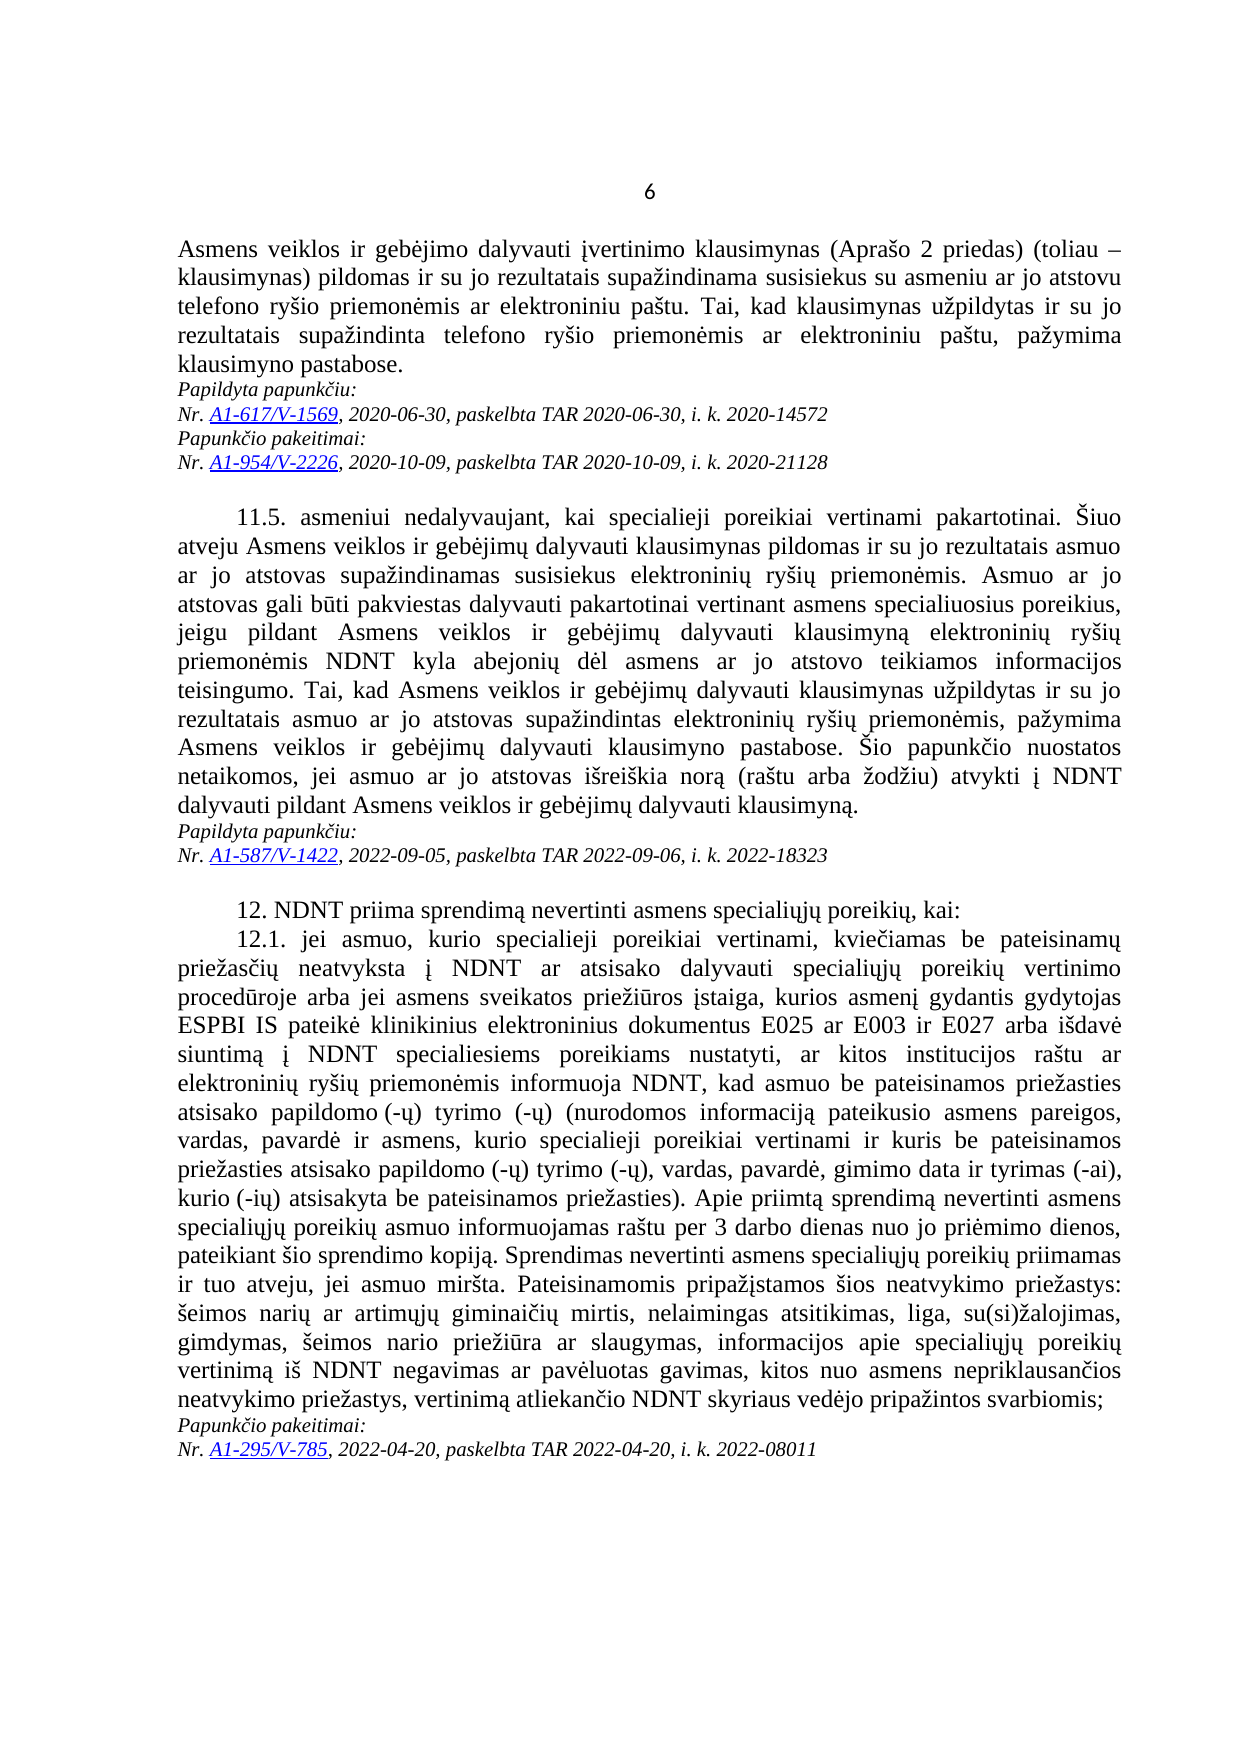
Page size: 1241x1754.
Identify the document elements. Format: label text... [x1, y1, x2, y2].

text Nr. A1-954/V-2226, 2020-10-09, paskelbta TAR 2020-10-09, i. k. 2020-21128 [177, 449, 1122, 474]
text Nr. A1-617/V-1569, 2020-06-30, paskelbta TAR 2020-06-30, i. k. 2020-14572 [177, 401, 1122, 426]
text Nr. A1-295/V-785, 2022-04-20, paskelbta TAR 2022-04-20, i. k. 2022-08011 [177, 1437, 1122, 1461]
text Nr. A1-587/V-1422, 2022-09-05, paskelbta TAR 2022-09-06, i. k. 2022-18323 [177, 843, 1122, 867]
text Papunkčio pakeitimai: [177, 1413, 1122, 1437]
text 12. NDNT priima sprendimą nevertinti asmens specialiųjų poreikių, kai: [177, 896, 1122, 924]
text 11.5. asmeniui nedalyvaujant, kai specialieji poreikiai vertinami pakartotinai. Šiuo atveju Asmens veiklos ir gebėjimų dalyvauti klausimynas pildomas ir su jo rezultatais asmuo ar jo atstovas supažindinamas susisiekus elektroninių ryšių priemonėmis. Asmuo ar jo atstovas gali būti pakviestas dalyvauti pakartotinai vertinant asmens specialiuosius poreikius, jeigu pildant Asmens veiklos ir gebėjimų dalyvauti klausimyną elektroninių ryšių priemonėmis NDNT kyla abejonių dėl asmens ar jo atstovo teikiamos informacijos teisingumo. Tai, kad Asmens veiklos ir gebėjimų dalyvauti klausimynas užpildytas ir su jo rezultatais asmuo ar jo atstovas supažindintas elektroninių ryšių priemonėmis, pažymima Asmens veiklos ir gebėjimų dalyvauti klausimyno pastabose. Šio papunkčio nuostatos netaikomos, jei asmuo ar jo atstovas išreiškia norą (raštu arba žodžiu) atvykti į NDNT dalyvauti pildant Asmens veiklos ir gebėjimų dalyvauti klausimyną. [177, 502, 1122, 819]
text Asmens veiklos ir gebėjimo dalyvauti įvertinimo klausimynas (Aprašo 2 priedas) (toliau – klausimynas) pildomas ir su jo rezultatais supažindinama susisiekus su asmeniu ar jo atstovu telefono ryšio priemonėmis ar elektroniniu paštu. Tai, kad klausimynas užpildytas ir su jo rezultatais supažindinta telefono ryšio priemonėmis ar elektroniniu paštu, pažymima klausimyno pastabose. [177, 234, 1122, 377]
text Papildyta papunkčiu: [177, 819, 1122, 843]
text Papildyta papunkčiu: [177, 377, 1122, 401]
text 12.1. jei asmuo, kurio specialieji poreikiai vertinami, kviečiamas be pateisinamų priežasčių neatvyksta į NDNT ar atsisako dalyvauti specialiųjų poreikių vertinimo procedūroje arba jei asmens sveikatos priežiūros įstaiga, kurios asmenį gydantis gydytojas ESPBI IS pateikė klinikinius elektroninius dokumentus E025 ar E003 ir E027 arba išdavė siuntimą į NDNT specialiesiems poreikiams nustatyti, ar kitos institucijos raštu ar elektroninių ryšių priemonėmis informuoja NDNT, kad asmuo be pateisinamos priežasties atsisako papildomo (-ų) tyrimo (-ų) (nurodomos informaciją pateikusio asmens pareigos, vardas, pavardė ir asmens, kurio specialieji poreikiai vertinami ir kuris be pateisinamos priežasties atsisako papildomo (-ų) tyrimo (-ų), vardas, pavardė, gimimo data ir tyrimas (-ai), kurio (-ių) atsisakyta be pateisinamos priežasties). Apie priimtą sprendimą nevertinti asmens specialiųjų poreikių asmuo informuojamas raštu per 3 darbo dienas nuo jo priėmimo dienos, pateikiant šio sprendimo kopiją. Sprendimas nevertinti asmens specialiųjų poreikių priimamas ir tuo atveju, jei asmuo miršta. Pateisinamomis pripažįstamos šios neatvykimo priežastys: šeimos narių ar artimųjų giminaičių mirtis, nelaimingas atsitikimas, liga, su(si)žalojimas, gimdymas, šeimos nario priežiūra ar slaugymas, informacijos apie specialiųjų poreikių vertinimą iš NDNT negavimas ar pavėluotas gavimas, kitos nuo asmens nepriklausančios neatvykimo priežastys, vertinimą atliekančio NDNT skyriaus vedėjo pripažintos svarbiomis; [177, 924, 1122, 1413]
text Papunkčio pakeitimai: [177, 426, 1122, 449]
